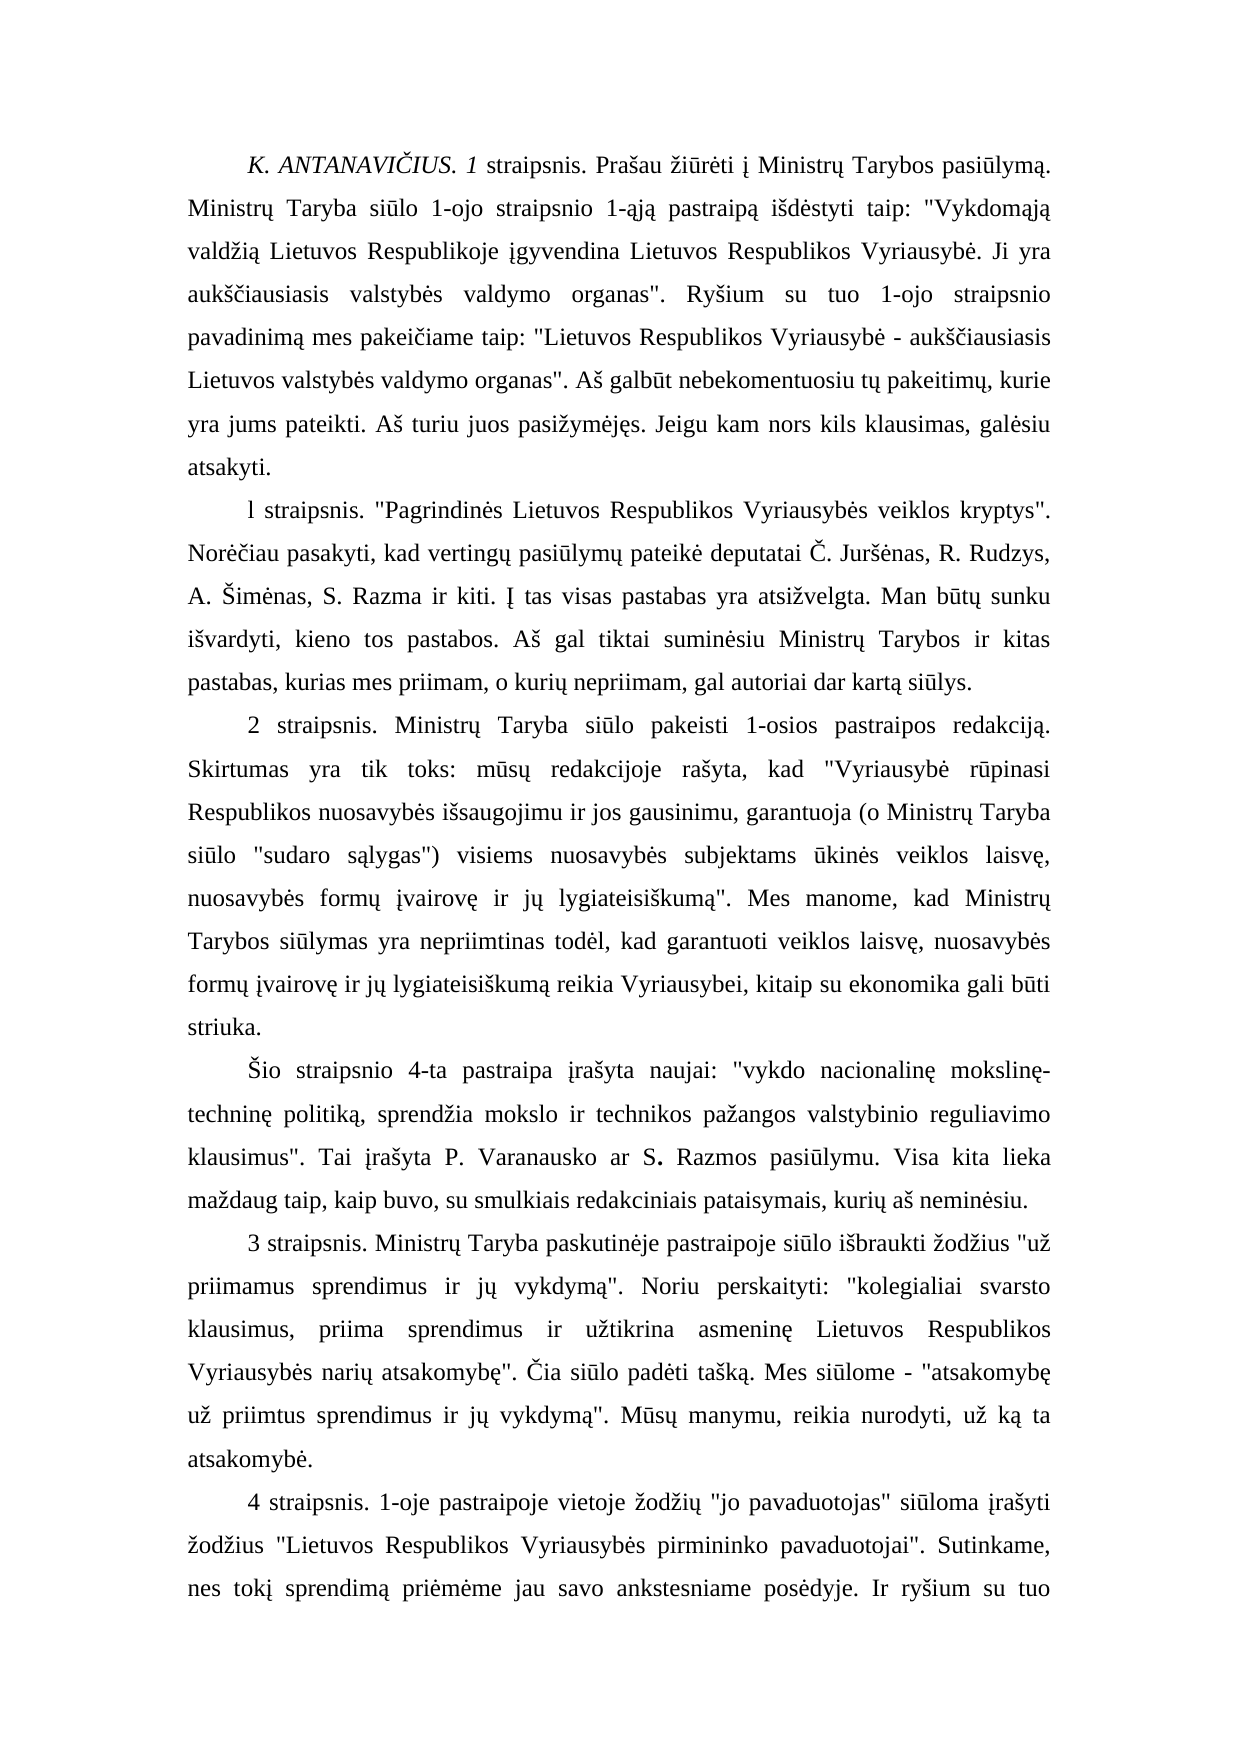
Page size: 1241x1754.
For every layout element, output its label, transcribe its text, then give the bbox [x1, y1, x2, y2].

text K. Antanavičius. 1 straipsnis. Prašau žiūrėti į Ministrų Tarybos pasiūlymą. Ministrų Taryba siūlo 1-ojo straipsnio 1-ąją pastraipą išdėstyti taip: "Vykdomąją valdžią Lietuvos Respublikoje įgyvendina Lietuvos Respublikos Vyriausybė. Ji yra aukščiausiasis valstybės valdymo organas". Ryšium su tuo 1-ojo straipsnio pavadinimą mes pakeičiame taip: "Lietuvos Respublikos Vyriausybė - aukščiausiasis Lietuvos valstybės valdymo organas". Aš galbūt nebekomentuosiu tų pakeitimų, kurie yra jums pateikti. Aš turiu juos pasižymėjęs. Jeigu kam nors kils klausimas, galėsiu atsakyti. [187, 150, 1052, 481]
text l straipsnis. "Pagrindinės Lietuvos Respublikos Vyriausybės veiklos kryptys". Norėčiau pasakyti, kad vertingų pasiūlymų pateikė deputatai Č. Juršėnas, R. Rudzys, A. Šimėnas, S. Razma ir kiti. Į tas visas pastabas yra atsižvelgta. Man būtų sunku išvardyti, kieno tos pastabos. Aš gal tiktai suminėsiu Ministrų Tarybos ir kitas pastabas, kurias mes priimam, o kurių nepriimam, gal autoriai dar kartą siūlys. [187, 495, 1052, 696]
text 4 straipsnis. 1-oje pastraipoje vietoje žodžių "jo pavaduotojas" siūloma įrašyti žodžius "Lietuvos Respublikos Vyriausybės pirmininko pavaduotojai". Sutinkame, nes tokį sprendimą priėmėme jau savo ankstesniame posėdyje. Ir ryšium su tuo [187, 1487, 1052, 1602]
text 3 straipsnis. Ministrų Taryba paskutinėje pastraipoje siūlo išbraukti žodžius "už priimamus sprendimus ir jų vykdymą". Noriu perskaityti: "kolegialiai svarsto klausimus, priima sprendimus ir užtikrina asmeninę Lietuvos Respublikos Vyriausybės narių atsa­komybę". Čia siūlo padėti tašką. Mes siūlome - "atsakomybę už priimtus sprendimus ir jų vykdymą". Mūsų manymu, reikia nurodyti, už ką ta atsakomybė. [187, 1228, 1052, 1472]
text 2 straipsnis. Ministrų Taryba siūlo pakeisti 1-osios pastraipos redakciją. Skirtumas yra tik toks: mūsų redakcijoje rašyta, kad "Vyriausybė rūpinasi Respublikos nuosavybės išsaugojimu ir jos gausinimu, garantuoja (o Ministrų Taryba siūlo "sudaro sąlygas") visiems nuosavybės subjektams ūkinės veiklos laisvę, nuosavybės formų įvairovę ir jų lygiateisiškumą". Mes manome, kad Ministrų Tarybos siūlymas yra nepriimtinas todėl, kad garantuoti veiklos laisvę, nuosavybės formų įvairovę ir jų lygiateisiškumą reikia Vyriausybei, kitaip su ekonomika gali būti striuka. [187, 711, 1052, 1041]
text Šio straipsnio 4-ta pastraipa įrašyta naujai: "vykdo nacionalinę mokslinę-techninę politiką, sprendžia mokslo ir technikos pažangos valstybinio reguliavimo klausimus". Tai įrašyta P. Varanausko ar S. Razmos pasiūlymu. Visa kita lieka maždaug taip, kaip buvo, su smulkiais redakciniais pataisymais, kurių aš neminėsiu. [187, 1056, 1052, 1214]
